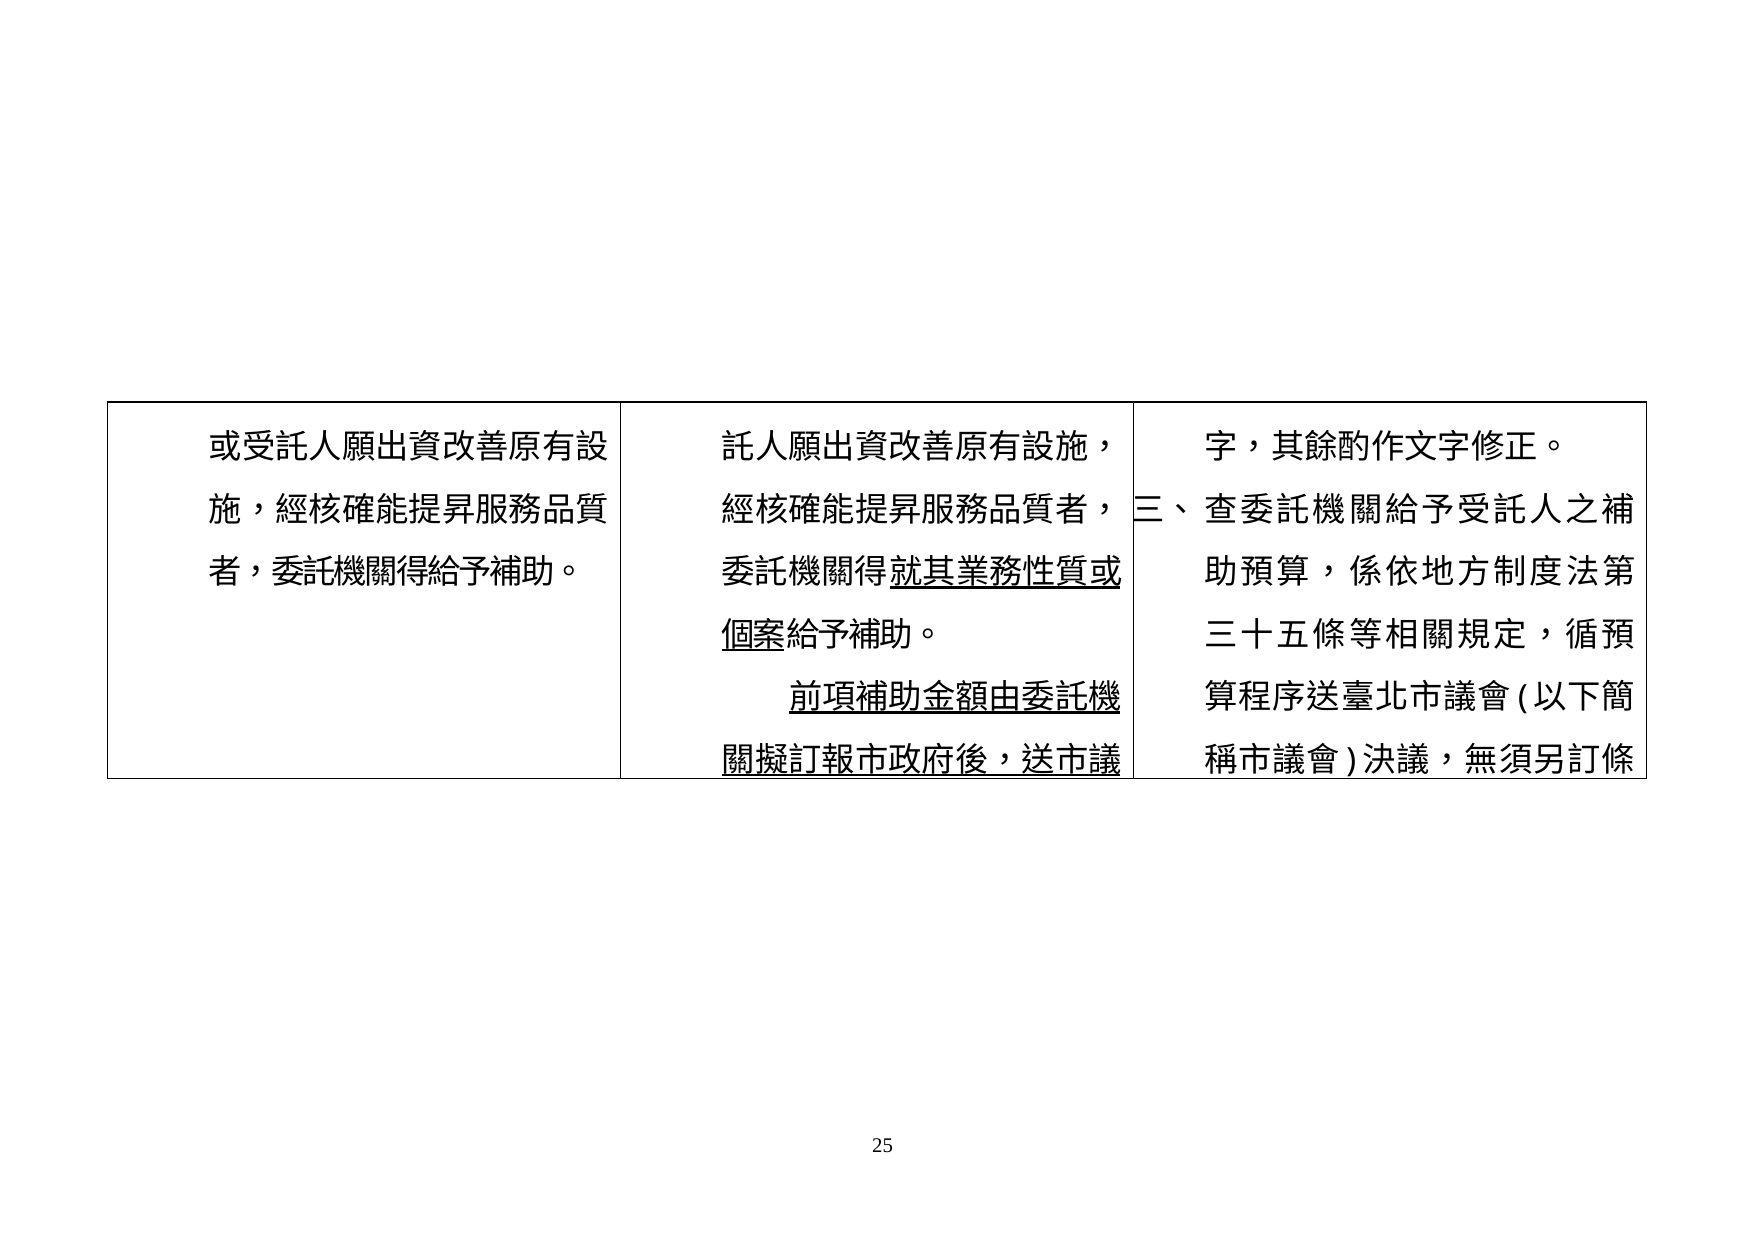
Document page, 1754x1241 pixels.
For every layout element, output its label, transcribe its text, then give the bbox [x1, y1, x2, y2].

table_cell 託人願出資改善原有設施，經核確能提昇服務品質者，委託機關得就其業務性質或個案給予補助。 前項補助金額由委託機關擬訂報市政府後，送市議 [621, 403, 1133, 777]
table_cell 字，其餘酌作文字修正。 三、 查委託機關給予受託人之補助預算，係依地方制度法第三十五條等相關規定，循預算程序送臺北市議會(以下簡稱市議會)決議，無須另訂條 [1134, 403, 1646, 777]
table_cell 或受託人願出資改善原有設施，經核確能提昇服務品質者，委託機關得給予補助。 [108, 403, 620, 777]
